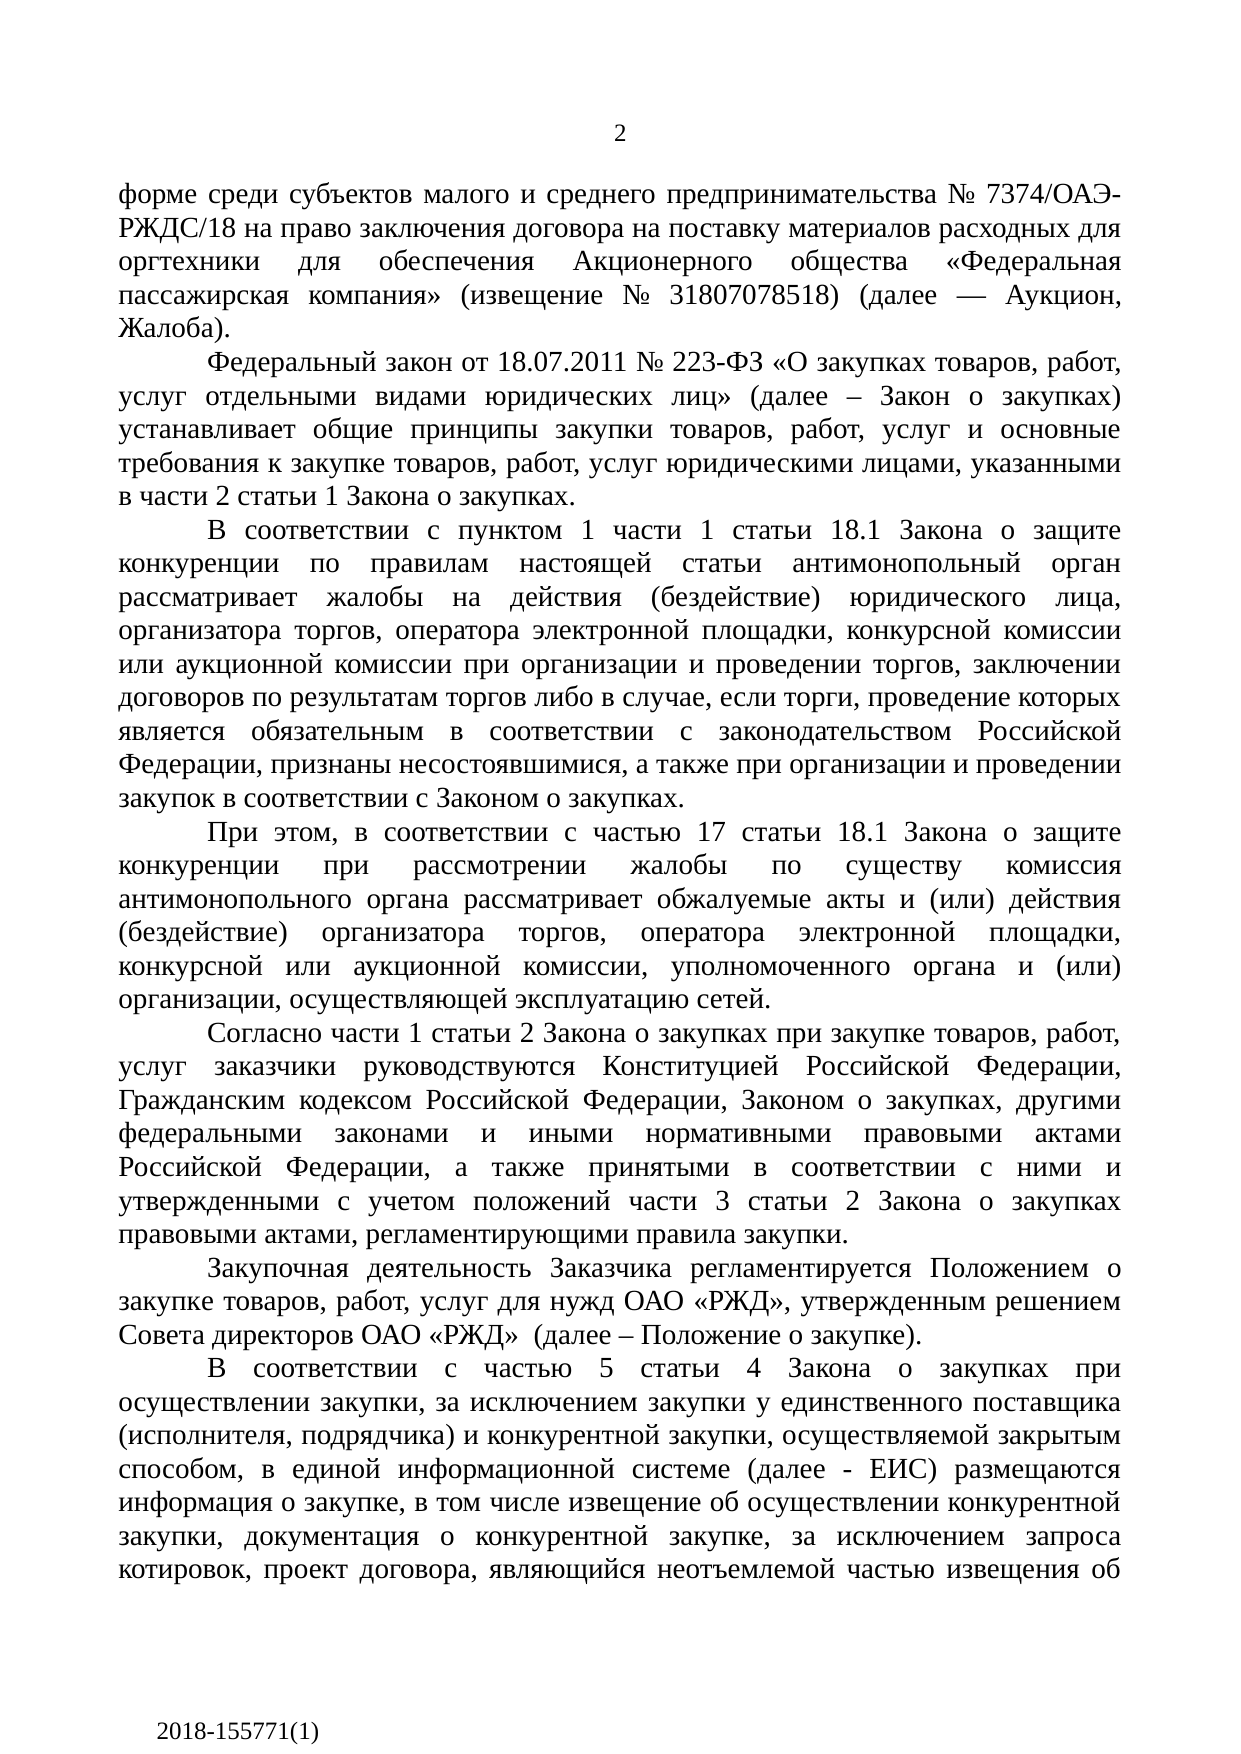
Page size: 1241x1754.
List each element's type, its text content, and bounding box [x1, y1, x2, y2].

text При этом, в соответствии с частью 17 статьи 18.1 Закона о защите конкуренции при рассмотрении жалобы по существу комиссия антимонопольного органа рассматривает обжалуемые акты и (или) действия (бездействие) организатора торгов, оператора электронной площадки, конкурсной или аукционной комиссии, уполномоченного органа и (или) организации, осуществляющей эксплуатацию сетей. [118, 814, 1122, 1015]
text В соответствии с частью 5 статьи 4 Закона о закупках при осуществлении закупки, за исключением закупки у единственного поставщика (исполнителя, подрядчика) и конкурентной закупки, осуществляемой закрытым способом, в единой информационной системе (далее - ЕИС) размещаются информация о закупке, в том числе извещение об осуществлении конкурентной закупки, документация о конкурентной закупке, за исключением запроса котировок, проект договора, являющийся неотъемлемой частью извещения об [118, 1350, 1122, 1585]
text В соответствии с пунктом 1 части 1 статьи 18.1 Закона о защите конкуренции по правилам настоящей статьи антимонопольный орган рассматривает жалобы на действия (бездействие) юридического лица, организатора торгов, оператора электронной площадки, конкурсной комиссии или аукционной комиссии при организации и проведении торгов, заключении договоров по результатам торгов либо в случае, если торги, проведение которых является обязательным в соответствии с законодательством Российской Федерации, признаны несостоявшимися, а также при организации и проведении закупок в соответствии с Законом о закупках. [118, 512, 1122, 814]
text Согласно части 1 статьи 2 Закона о закупках при закупке товаров, работ, услуг заказчики руководствуются Конституцией Российской Федерации, Гражданским кодексом Российской Федерации, Законом о закупках, другими федеральными законами и иными нормативными правовыми актами Российской Федерации, а также принятыми в соответствии с ними и утвержденными с учетом положений части 3 статьи 2 Закона о закупках правовыми актами, регламентирующими правила закупки. [118, 1015, 1122, 1250]
text Закупочная деятельность Заказчика регламентируется Положением о закупке товаров, работ, услуг для нужд ОАО «РЖД», утвержденным решением Совета директоров ОАО «РЖД» (далее – Положение о закупке). [118, 1250, 1122, 1350]
text Федеральный закон от 18.07.2011 № 223-ФЗ «О закупках товаров, работ, услуг отдельными видами юридических лиц» (далее – Закон о закупках) устанавливает общие принципы закупки товаров, работ, услуг и основные требования к закупке товаров, работ, услуг юридическими лицами, указанными в части 2 статьи 1 Закона о закупках. [118, 344, 1122, 512]
text форме среди субъектов малого и среднего предпринимательства № 7374/ОАЭ-РЖДС/18 на право заключения договора на поставку материалов расходных для оргтехники для обеспечения Акционерного общества «Федеральная пассажирская компания» (извещение № 31807078518) (далее — Аукцион, Жалоба). [118, 176, 1122, 344]
